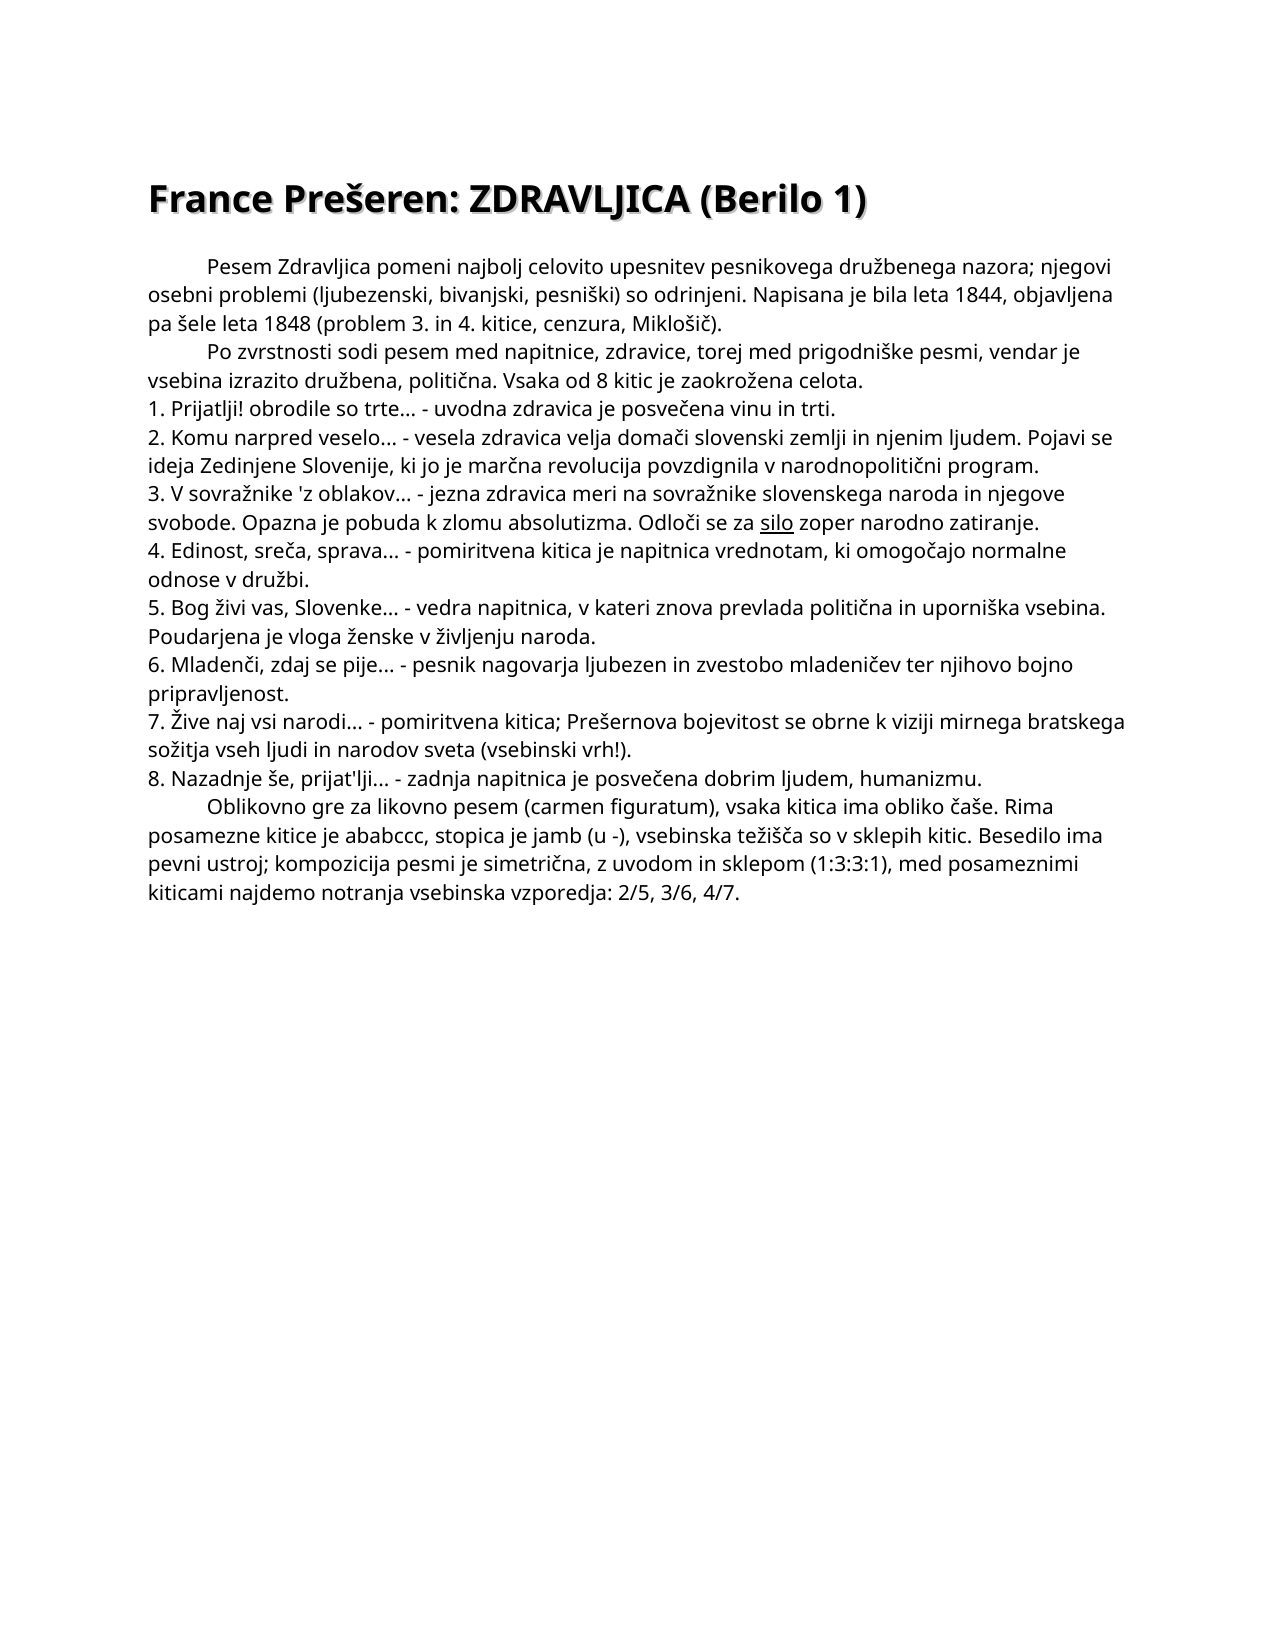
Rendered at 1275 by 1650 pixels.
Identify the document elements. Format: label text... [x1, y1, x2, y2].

text 4. Edinost, sreča, sprava... - pomiritvena kitica je napitnica vrednotam, ki omogočajo normalne odnose v družbi. [148, 536, 1127, 593]
text Pesem Zdravljica pomeni najbolj celovito upesnitev pesnikovega družbenega nazora; njegovi osebni problemi (ljubezenski, bivanjski, pesniški) so odrinjeni. Napisana je bila leta 1844, objavljena pa šele leta 1848 (problem 3. in 4. kitice, cenzura, Miklošič). [148, 252, 1127, 337]
text 2. Komu narpred veselo... - vesela zdravica velja domači slovenski zemlji in njenim ljudem. Pojavi se ideja Zedinjene Slovenije, ki jo je marčna revolucija povzdignila v narodnopolitični program. [148, 423, 1127, 479]
text Oblikovno gre za likovno pesem (carmen figuratum), vsaka kitica ima obliko čaše. Rima posamezne kitice je ababccc, stopica je jamb (u -), vsebinska težišča so v sklepih kitic. Besedilo ima pevni ustroj; kompozicija pesmi je simetrična, z uvodom in sklepom (1:3:3:1), med posameznimi kiticami najdemo notranja vsebinska vzporedja: 2/5, 3/6, 4/7. [148, 792, 1127, 906]
subtitle France Prešeren: ZDRAVLJICA (Berilo 1) [148, 173, 1127, 224]
text 5. Bog živi vas, Slovenke... - vedra napitnica, v kateri znova prevlada politična in uporniška vsebina. Poudarjena je vloga ženske v življenju naroda. [148, 593, 1127, 650]
text 8. Nazadnje še, prijat'lji... - zadnja napitnica je posvečena dobrim ljudem, humanizmu. [148, 764, 1127, 792]
text 3. V sovražnike 'z oblakov... - jezna zdravica meri na sovražnike slovenskega naroda in njegove svobode. Opazna je pobuda k zlomu absolutizma. Odloči se za silo zoper narodno zatiranje. [148, 479, 1127, 536]
text 6. Mladenči, zdaj se pije... - pesnik nagovarja ljubezen in zvestobo mladeničev ter njihovo bojno pripravljenost. [148, 650, 1127, 707]
text 1. Prijatlji! obrodile so trte... - uvodna zdravica je posvečena vinu in trti. [148, 394, 1127, 423]
text Po zvrstnosti sodi pesem med napitnice, zdravice, torej med prigodniške pesmi, vendar je vsebina izrazito družbena, politična. Vsaka od 8 kitic je zaokrožena celota. [148, 337, 1127, 394]
text 7. Žive naj vsi narodi... - pomiritvena kitica; Prešernova bojevitost se obrne k viziji mirnega bratskega sožitja vseh ljudi in narodov sveta (vsebinski vrh!). [148, 707, 1127, 764]
